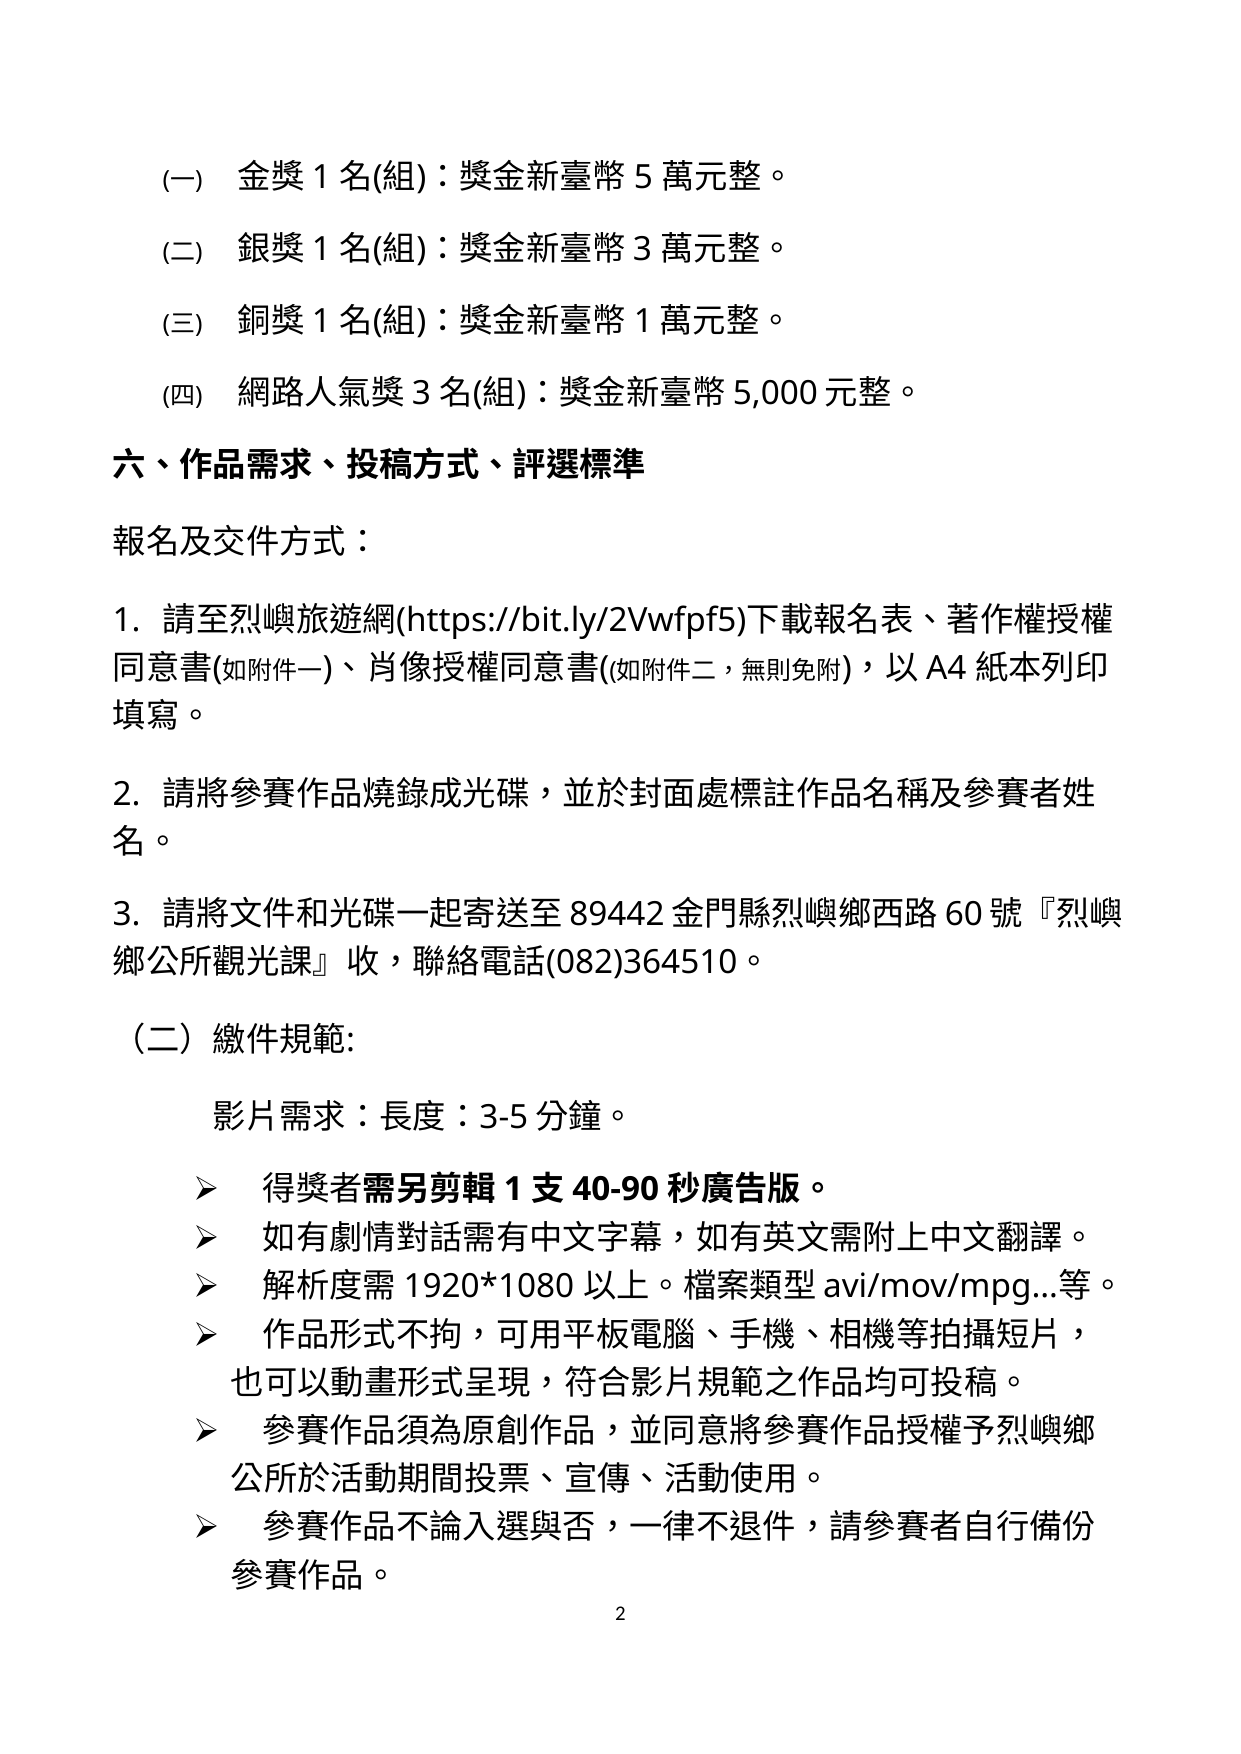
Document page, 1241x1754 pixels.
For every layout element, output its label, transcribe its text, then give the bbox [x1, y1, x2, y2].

text 1. 請至烈嶼旅遊網(https://bit.ly/2Vwfpf5)下載報名表、著作權授權同意書(如附件一)、肖像授權同意書((如附件二，無則免附)，以 A4 紙本列印填寫。 [112, 592, 1128, 737]
list 銅獎 1 名(組)：獎金新臺幣 1萬元整。 [162, 294, 1128, 342]
list 網路人氣獎 3 名(組)：獎金新臺幣5,000元整。 [162, 366, 1128, 414]
list 如有劇情對話需有中文字幕，如有英文需附上中文翻譯。 [193, 1211, 1121, 1259]
text 影片需求：長度：3-5分鐘。 [162, 1090, 1128, 1139]
list 參賽作品不論入選與否，一律不退件，請參賽者自行備份參賽作品。 [193, 1500, 1121, 1597]
list 解析度需 1920*1080 以上。檔案類型avi/mov/mpg…等。 [193, 1259, 1121, 1307]
list 銀獎 1 名(組)：獎金新臺幣3 萬元整。 [162, 222, 1128, 270]
text 2. 請將參賽作品燒錄成光碟，並於封面處標註作品名稱及參賽者姓名。 [112, 767, 1128, 863]
text （二）繳件規範: [112, 1013, 1124, 1061]
list 得獎者需另剪輯 1 支 40-90 秒廣告版。 [193, 1162, 1121, 1211]
text 六、作品需求、投稿方式、評選標準 [112, 437, 1128, 486]
text 報名及交件方式： [112, 515, 1128, 563]
list 金獎 1 名(組)：獎金新臺幣 5 萬元整。 [162, 150, 1128, 198]
list 參賽作品須為原創作品，並同意將參賽作品授權予烈嶼鄉公所於活動期間投票、宣傳、活動使用。 [193, 1404, 1121, 1500]
text 3. 請將文件和光碟一起寄送至89442金門縣烈嶼鄉西路60號『烈嶼鄉公所觀光課』收，聯絡電話(082)364510。 [112, 887, 1128, 983]
list 作品形式不拘，可用平板電腦、手機、相機等拍攝短片，也可以動畫形式呈現，符合影片規範之作品均可投稿。 [193, 1307, 1121, 1404]
